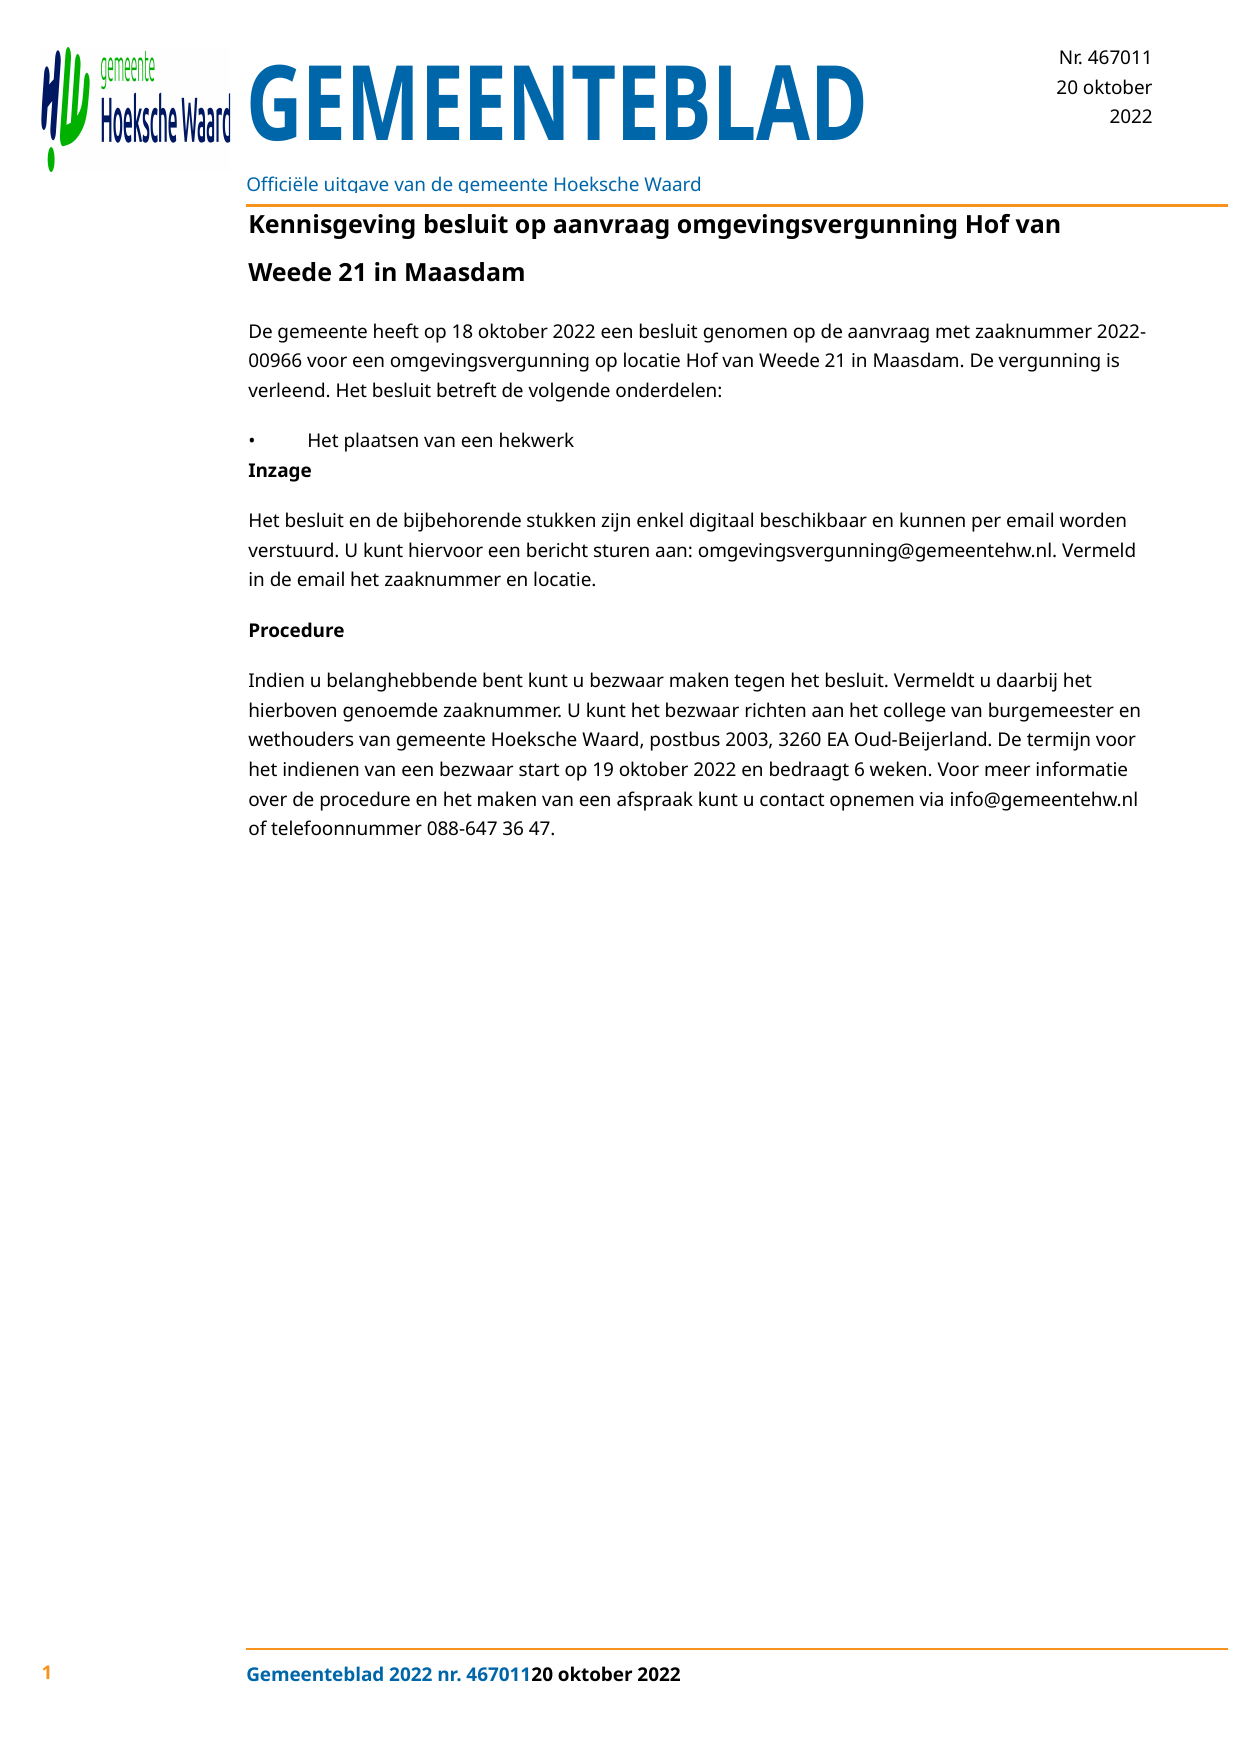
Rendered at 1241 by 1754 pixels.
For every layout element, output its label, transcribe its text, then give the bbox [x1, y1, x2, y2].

text Indien u belanghebbende bent kunt u bezwaar maken tegen het besluit. Vermeldt u daarbij het hierboven genoemde zaaknummer. U kunt het bezwaar richten aan het college van burgemeester en wethouders van gemeente Hoeksche Waard, postbus 2003, 3260 EA Oud-Beijerland. De termijn voor het indienen van een bezwaar start op 19 oktober 2022 en bedraagt 6 weken. Voor meer informatie over de procedure en het maken van een afspraak kunt u contact opnemen via info@gemeentehw.nl of telefoonnummer 088-647 36 47. [248, 667, 1152, 841]
text Inzage [248, 457, 1152, 483]
list Het plaatsen van een hekwerk [248, 427, 1152, 453]
text Procedure [248, 617, 1152, 643]
text Kennisgeving besluit op aanvraag omgevingsvergunning Hof van Weede 21 in Maasdam [248, 207, 1152, 288]
text Het besluit en de bijbehorende stukken zijn enkel digitaal beschikbaar en kunnen per email worden verstuurd. U kunt hiervoor een bericht sturen aan: omgevingsvergunning@gemeentehw.nl. Vermeld in de email het zaaknummer en locatie. [248, 507, 1152, 592]
text De gemeente heeft op 18 oktober 2022 een besluit genomen op de aanvraag met zaaknummer 2022-00966 voor een omgevingsvergunning op locatie Hof van Weede 21 in Maasdam. De vergunning is verleend. Het besluit betreft de volgende onderdelen: [248, 318, 1152, 403]
picture [41, 47, 231, 172]
